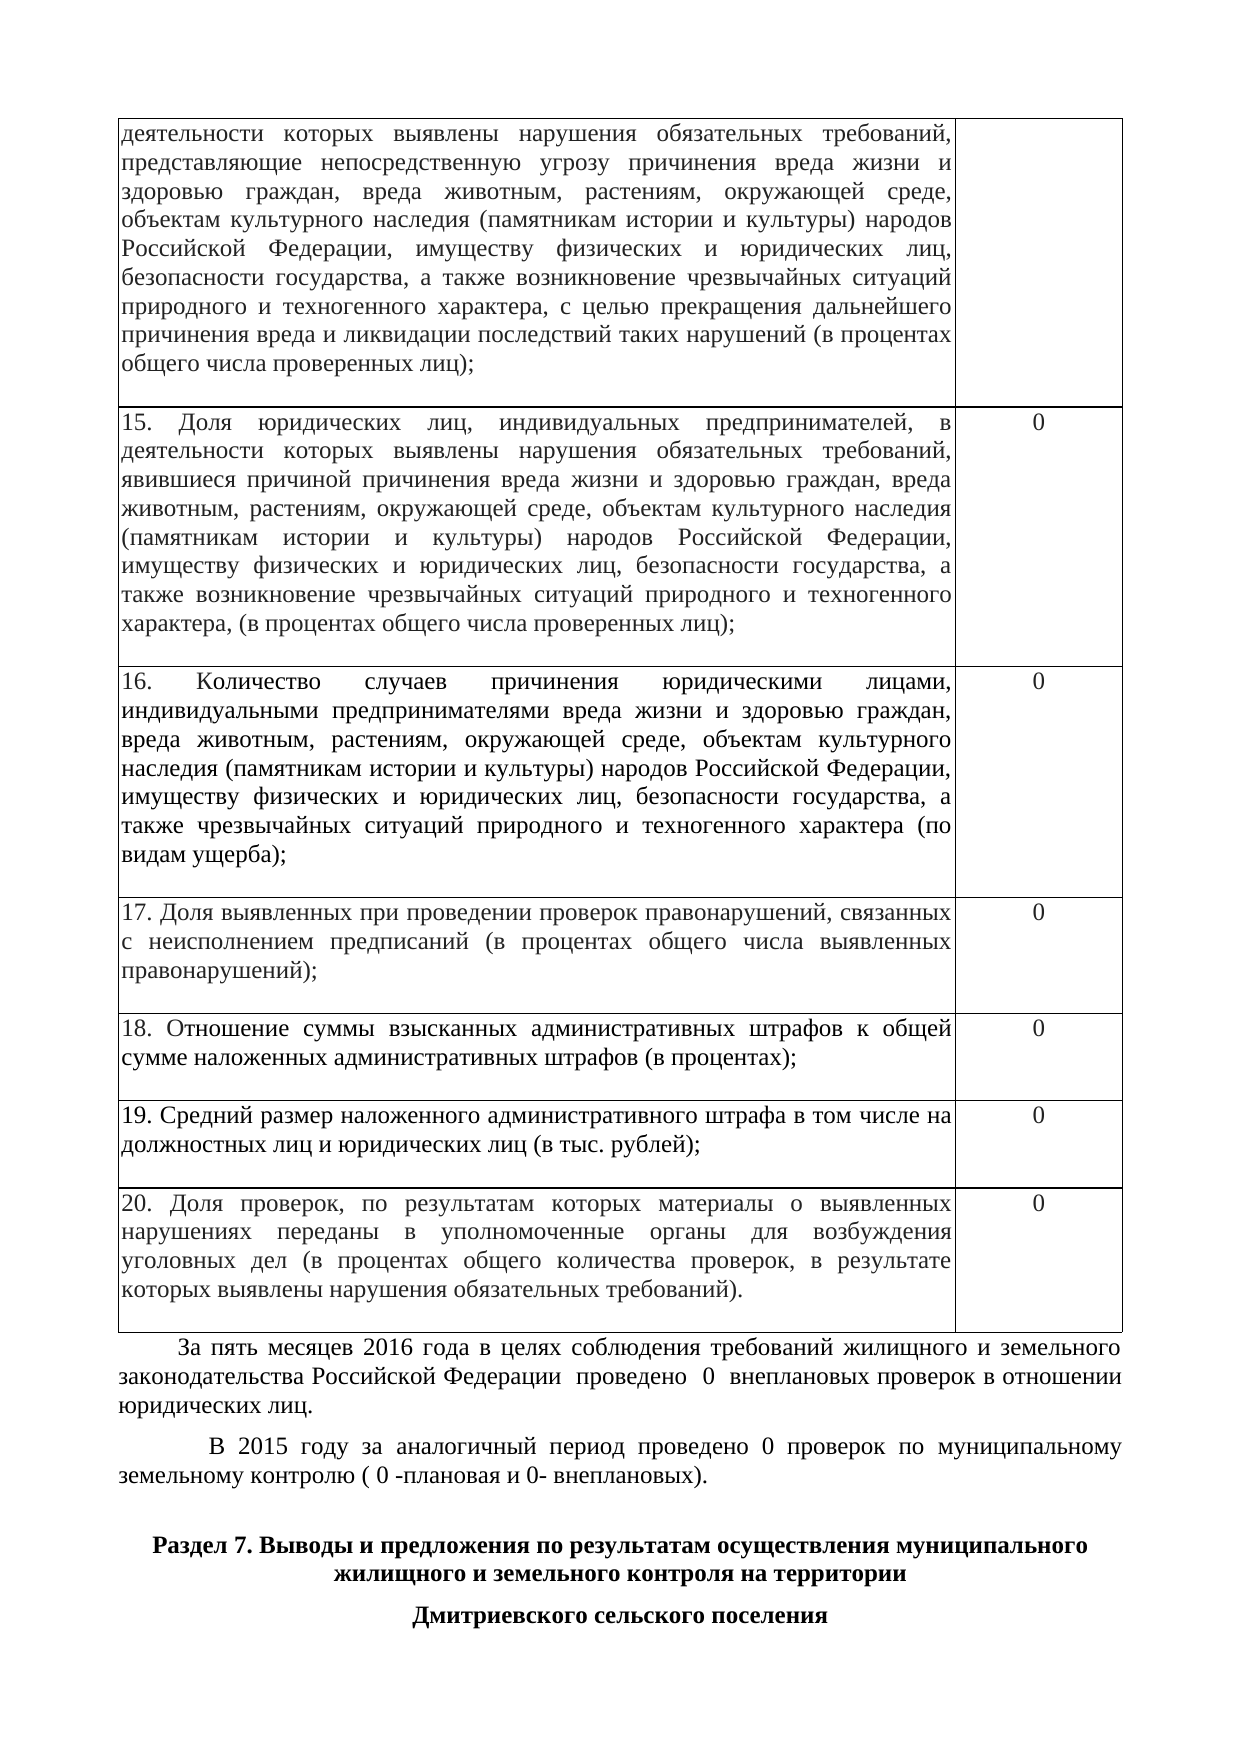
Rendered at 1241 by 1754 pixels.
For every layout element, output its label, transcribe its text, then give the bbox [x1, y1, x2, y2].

text В 2015 году за аналогичный период проведено 0 проверок по муниципальному земельному контролю ( 0 -плановая и 0- внеплановых). [118, 1431, 1122, 1488]
table_cell 19. Средний размер наложенного административного штрафа в том числе на должностных лиц и юридических лиц (в тыс. рублей); [119, 1101, 955, 1187]
table_cell 0 [956, 408, 1122, 666]
table_cell 0 [956, 1101, 1122, 1187]
table_cell 16. Количество случаев причинения юридическими лицами, индивидуальными предпринимателями вреда жизни и здоровью граждан, вреда животным, растениям, окружающей среде, объектам культурного наследия (памятникам истории и культуры) народов Российской Федерации, имуществу физических и юридических лиц, безопасности государства, а также чрезвычайных ситуаций природного и техногенного характера (по видам ущерба); [119, 667, 955, 897]
table_cell 20. Доля проверок, по результатам которых материалы о выявленных нарушениях переданы в уполномоченные органы для возбуждения уголовных дел (в процентах общего количества проверок, в результате которых выявлены нарушения обязательных требований). [119, 1189, 955, 1332]
table_cell 18. Отношение суммы взысканных административных штрафов к общей сумме наложенных административных штрафов (в процентах); [119, 1014, 955, 1100]
table_cell 0 [956, 1189, 1122, 1332]
table_cell 0 [956, 667, 1122, 897]
table_cell 15. Доля юридических лиц, индивидуальных предпринимателей, в деятельности которых выявлены нарушения обязательных требований, явившиеся причиной причинения вреда жизни и здоровью граждан, вреда животным, растениям, окружающей среде, объектам культурного наследия (памятникам истории и культуры) народов Российской Федерации, имуществу физических и юридических лиц, безопасности государства, а также возникновение чрезвычайных ситуаций природного и техногенного характера, (в процентах общего числа проверенных лиц); [119, 408, 955, 666]
text За пять месяцев 2016 года в целях соблюдения требований жилищного и земельного законодательства Российской Федерации проведено 0 внеплановых проверок в отношении юридических лиц. [118, 1333, 1122, 1418]
table_cell деятельности которых выявлены нарушения обязательных требований, представляющие непосредственную угрозу причинения вреда жизни и здоровью граждан, вреда животным, растениям, окружающей среде, объектам культурного наследия (памятникам истории и культуры) народов Российской Федерации, имуществу физических и юридических лиц, безопасности государства, а также возникновение чрезвычайных ситуаций природного и техногенного характера, с целью прекращения дальнейшего причинения вреда и ликвидации последствий таких нарушений (в процентах общего числа проверенных лиц); [119, 119, 955, 406]
table_cell 0 [956, 898, 1122, 1013]
table_cell 17. Доля выявленных при проведении проверок правонарушений, связанных с неисполнением предписаний (в процентах общего числа выявленных правонарушений); [119, 898, 955, 1013]
text Дмитриевского сельского поселения [118, 1600, 1122, 1628]
table_cell 0 [956, 1014, 1122, 1100]
text Раздел 7. Выводы и предложения по результатам осуществления муниципального жилищного и земельного контроля на территории [118, 1530, 1122, 1587]
table_cell [956, 119, 1122, 406]
